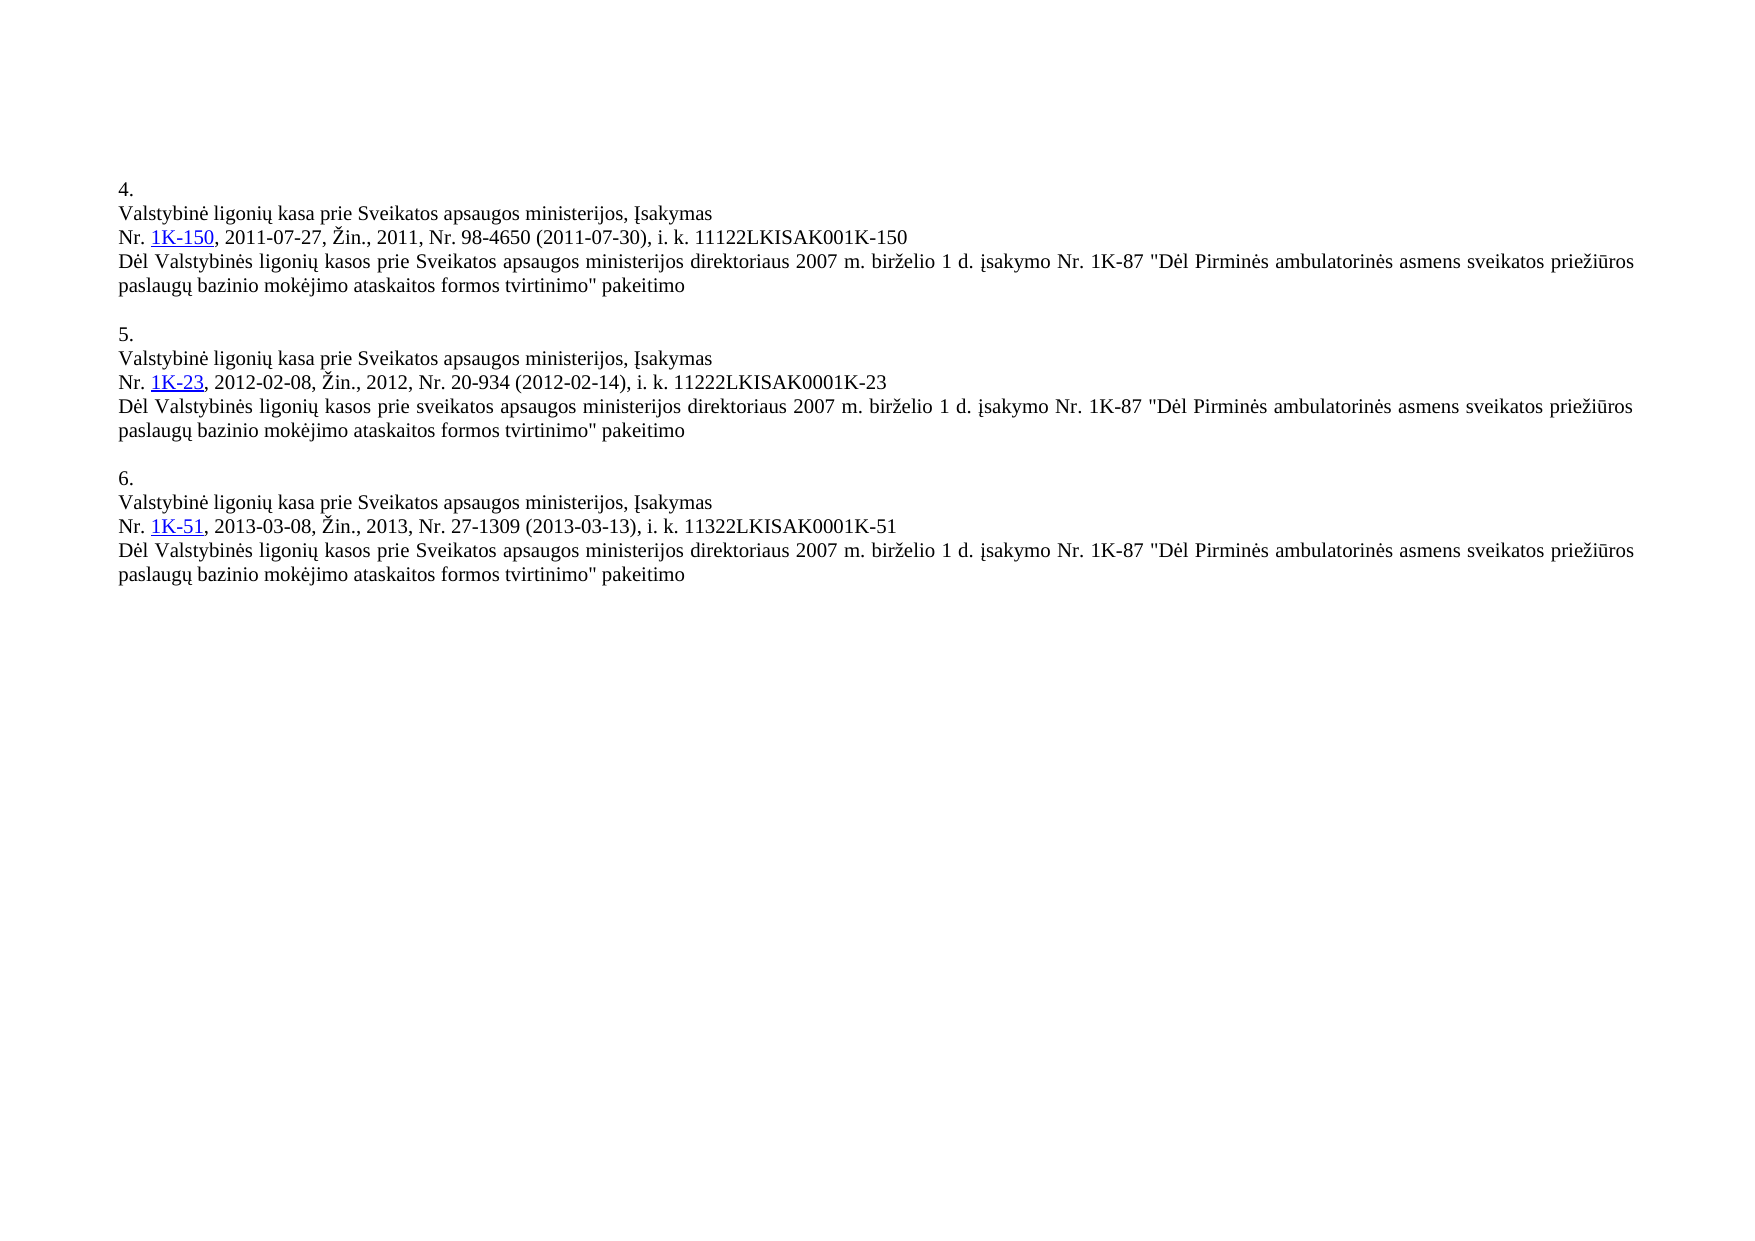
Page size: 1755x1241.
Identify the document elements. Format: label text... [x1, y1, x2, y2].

text 4. [118, 177, 1636, 201]
text Nr. 1K-51, 2013-03-08, Žin., 2013, Nr. 27-1309 (2013-03-13), i. k. 11322LKISAK0001K-51 [118, 514, 1636, 538]
text Dėl Valstybinės ligonių kasos prie Sveikatos apsaugos ministerijos direktoriaus 2007 m. birželio 1 d. įsakymo Nr. 1K-87 "Dėl Pirminės ambulatorinės asmens sveikatos priežiūros paslaugų bazinio mokėjimo ataskaitos formos tvirtinimo" pakeitimo [118, 538, 1636, 586]
text Valstybinė ligonių kasa prie Sveikatos apsaugos ministerijos, Įsakymas [118, 346, 1636, 370]
text 6. [118, 466, 1636, 490]
text 5. [118, 322, 1636, 346]
text Valstybinė ligonių kasa prie Sveikatos apsaugos ministerijos, Įsakymas [118, 490, 1636, 514]
text Nr. 1K-23, 2012-02-08, Žin., 2012, Nr. 20-934 (2012-02-14), i. k. 11222LKISAK0001K-23 [118, 370, 1636, 394]
text Dėl Valstybinės ligonių kasos prie sveikatos apsaugos ministerijos direktoriaus 2007 m. birželio 1 d. įsakymo Nr. 1K-87 "Dėl Pirminės ambulatorinės asmens sveikatos priežiūros paslaugų bazinio mokėjimo ataskaitos formos tvirtinimo" pakeitimo [118, 394, 1636, 442]
text Dėl Valstybinės ligonių kasos prie Sveikatos apsaugos ministerijos direktoriaus 2007 m. birželio 1 d. įsakymo Nr. 1K-87 "Dėl Pirminės ambulatorinės asmens sveikatos priežiūros paslaugų bazinio mokėjimo ataskaitos formos tvirtinimo" pakeitimo [118, 249, 1636, 297]
text Valstybinė ligonių kasa prie Sveikatos apsaugos ministerijos, Įsakymas [118, 201, 1636, 225]
text Nr. 1K-150, 2011-07-27, Žin., 2011, Nr. 98-4650 (2011-07-30), i. k. 11122LKISAK001K-150 [118, 225, 1636, 249]
